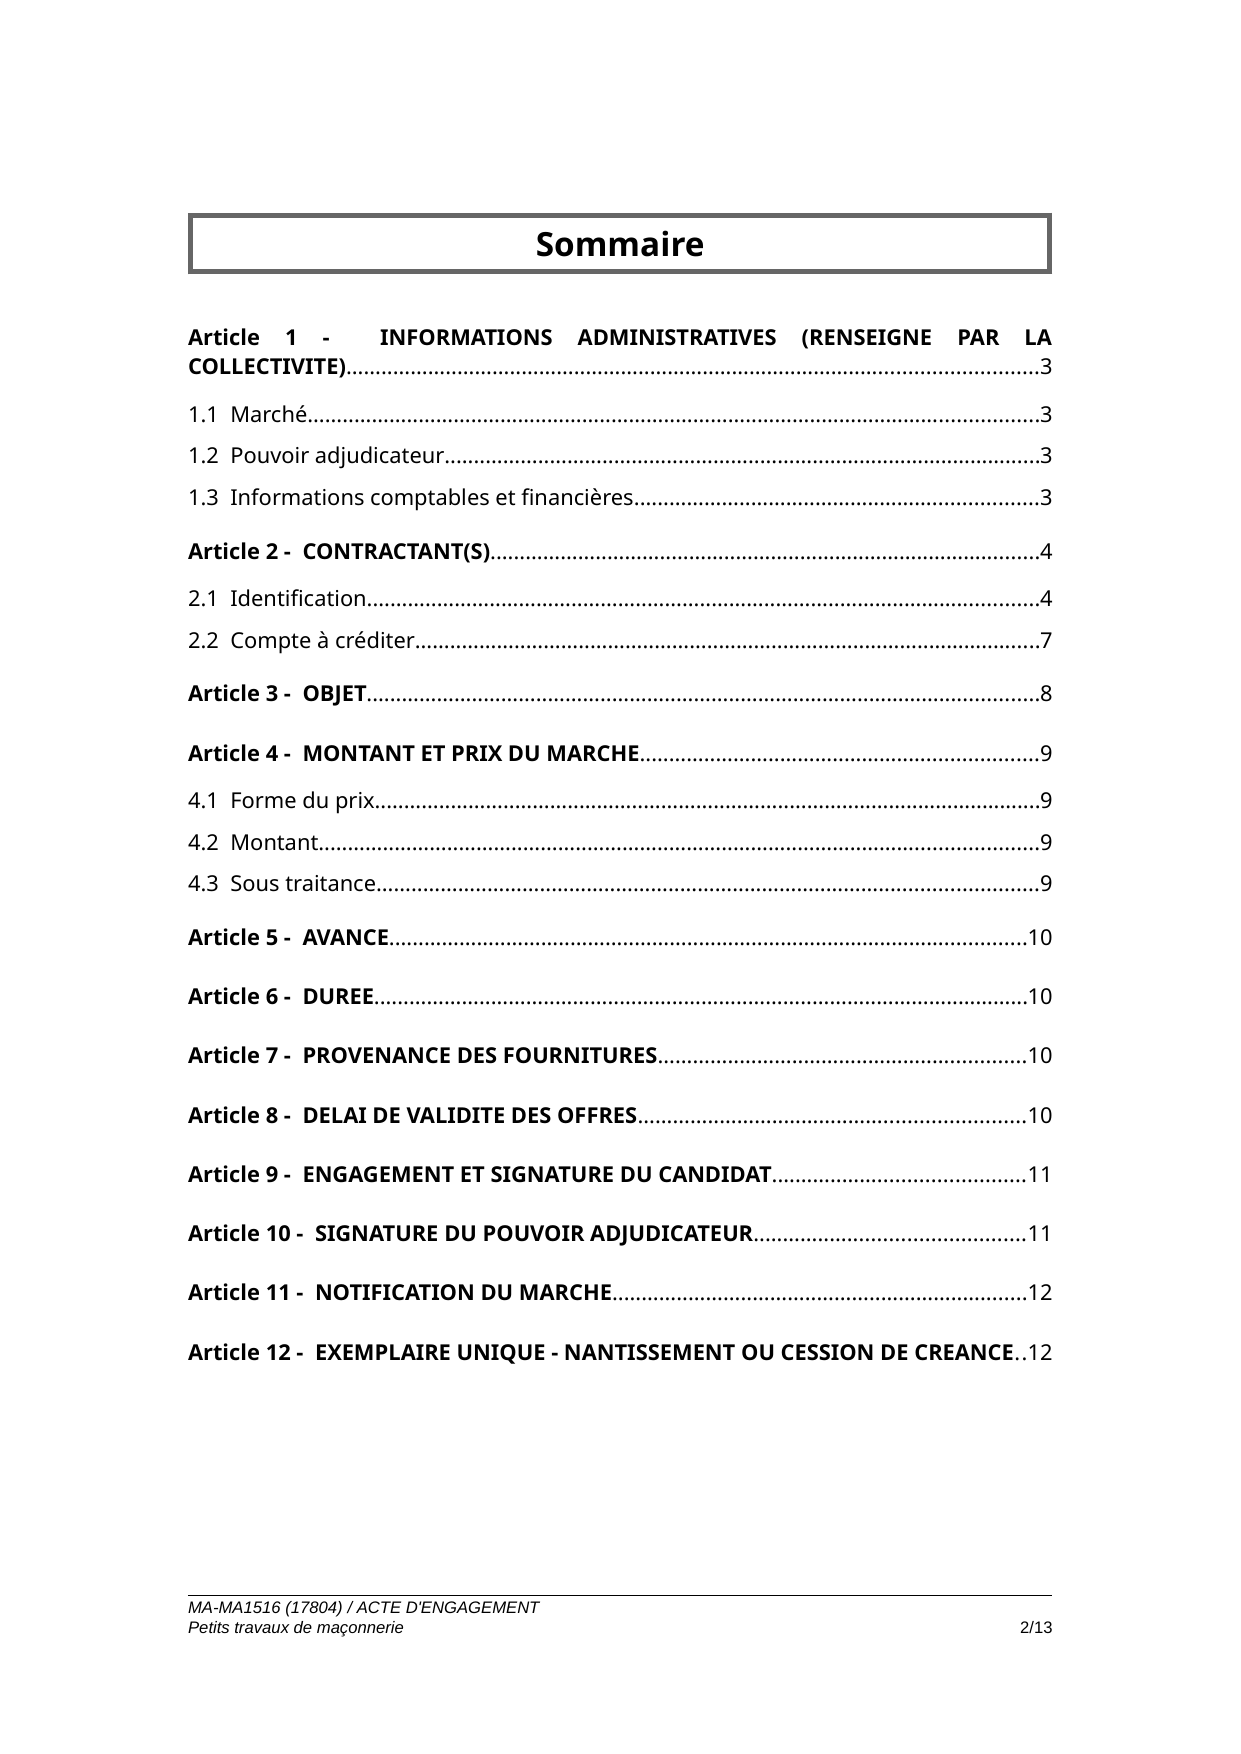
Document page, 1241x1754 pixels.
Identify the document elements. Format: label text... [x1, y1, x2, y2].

text Article 4 - MONTANT ET PRIX DU MARCHE 9 [188, 737, 1052, 767]
text 2.1 Identification 4 [188, 583, 1052, 613]
text Article 5 - AVANCE 10 [188, 922, 1052, 952]
text 4.3 Sous traitance 9 [188, 868, 1052, 898]
text 2.2 Compte à créditer 7 [188, 625, 1052, 654]
text Article 10 - SIGNATURE DU POUVOIR ADJUDICATEUR 11 [188, 1218, 1052, 1248]
text Article 12 - EXEMPLAIRE UNIQUE - NANTISSEMENT OU CESSION DE CREANCE 12 [188, 1337, 1052, 1366]
text Article 2 - CONTRACTANT(S) 4 [188, 536, 1052, 565]
text Article 3 - OBJET 8 [188, 678, 1052, 708]
subtitle Sommaire [193, 218, 1047, 269]
text 1.1 Marché 3 [188, 399, 1052, 429]
text 4.2 Montant 9 [188, 827, 1052, 856]
text Article 1 - INFORMATIONS ADMINISTRATIVES (RENSEIGNE PAR LA COLLECTIVITE) 3 [188, 322, 1052, 381]
text Article 7 - PROVENANCE DES FOURNITURES 10 [188, 1040, 1052, 1070]
text Article 8 - DELAI DE VALIDITE DES OFFRES 10 [188, 1099, 1052, 1129]
text Article 6 - DUREE 10 [188, 981, 1052, 1011]
text Article 11 - NOTIFICATION DU MARCHE 12 [188, 1277, 1052, 1307]
text Article 9 - ENGAGEMENT ET SIGNATURE DU CANDIDAT 11 [188, 1159, 1052, 1189]
text 1.3 Informations comptables et financières 3 [188, 482, 1052, 512]
text 1.2 Pouvoir adjudicateur 3 [188, 441, 1052, 470]
text 4.1 Forme du prix 9 [188, 785, 1052, 815]
